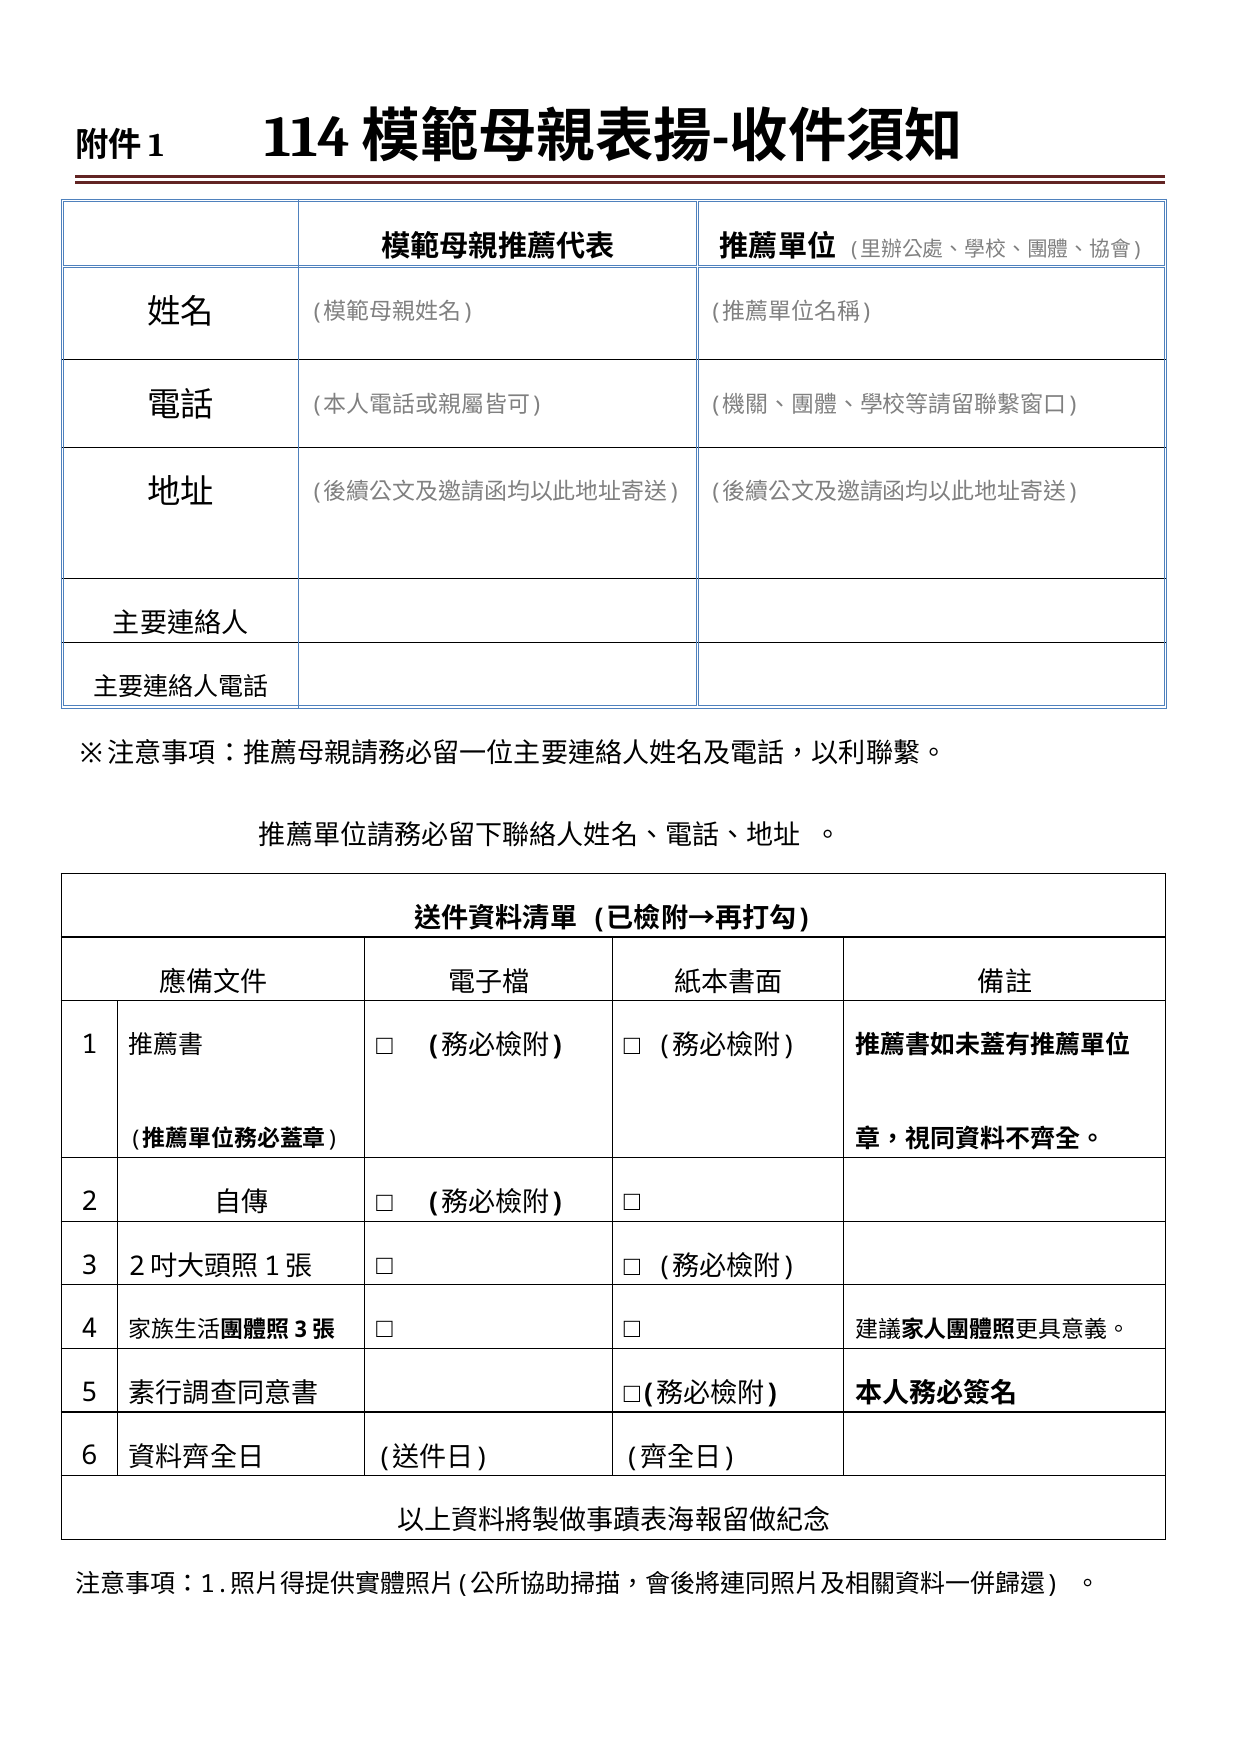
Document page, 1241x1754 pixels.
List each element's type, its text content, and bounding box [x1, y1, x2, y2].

table_cell 資料齊全日 [118, 1413, 364, 1475]
table_header [64, 202, 298, 264]
table_cell (本人電話或親屬皆可) [299, 360, 696, 447]
table_cell (送件日) [365, 1413, 612, 1475]
table_header 模範母親推薦代表 [299, 202, 696, 264]
table_cell 4 [62, 1285, 117, 1348]
table_cell 家族生活團體照3張 [118, 1285, 364, 1348]
table_cell 1 [62, 1001, 117, 1157]
table_cell 主要連絡人電話 [64, 643, 298, 705]
table_cell 應備文件 [62, 938, 364, 1000]
table_cell 主要連絡人 [64, 579, 298, 642]
text ※注意事項：推薦母親請務必留一位主要連絡人姓名及電話，以利聯繫。 [75, 709, 1165, 771]
table_cell (齊全日) [613, 1413, 843, 1475]
table_header 送件資料清單 (已檢附→再打勾) [62, 874, 1165, 936]
table_cell 6 [62, 1413, 117, 1475]
table_cell [844, 1413, 1165, 1475]
table_cell 電子檔 [365, 938, 612, 1000]
text 推薦單位請務必留下聯絡人姓名、電話、地址 。 [112, 791, 1165, 853]
table_cell □(務必檢附) [613, 1349, 843, 1411]
table_cell (機關、團體、學校等請留聯繫窗口) [699, 360, 1164, 447]
table_cell [699, 643, 1164, 705]
table_cell 2吋大頭照1張 [118, 1222, 364, 1284]
table_cell [299, 579, 696, 642]
table_cell 以上資料將製做事蹟表海報留做紀念 [62, 1476, 1165, 1538]
table_cell [365, 1349, 612, 1411]
table_cell □ [365, 1285, 612, 1348]
table_cell □ [365, 1222, 612, 1284]
table_cell 姓名 [64, 268, 298, 359]
table_cell □ (務必檢附) [613, 1001, 843, 1157]
table_cell 3 [62, 1222, 117, 1284]
table_cell (後續公文及邀請函均以此地址寄送) [299, 448, 696, 578]
table_cell □ [613, 1285, 843, 1348]
table_cell 2 [62, 1158, 117, 1221]
table_cell 推薦書 (推薦單位務必蓋章) [118, 1001, 364, 1157]
table_cell 本人務必簽名 [844, 1349, 1165, 1411]
table_cell [844, 1222, 1165, 1284]
table_cell □ (務必檢附) [365, 1158, 612, 1221]
table_cell 紙本書面 [613, 938, 843, 1000]
table_cell 備註 [844, 938, 1165, 1000]
table_cell 自傳 [118, 1158, 364, 1221]
table_cell □ [613, 1158, 843, 1221]
table_cell [844, 1158, 1165, 1221]
table_cell 建議家人團體照更具意義。 [844, 1285, 1165, 1348]
table_header 推薦單位 (里辦公處、學校、團體、協會) [699, 202, 1164, 264]
table_cell 5 [62, 1349, 117, 1411]
table_cell [699, 579, 1164, 642]
table_cell (後續公文及邀請函均以此地址寄送) [699, 448, 1164, 578]
table_cell [299, 643, 696, 705]
text 注意事項：1.照片得提供實體照片(公所協助掃描，會後將連同照片及相關資料一併歸還) 。 [75, 1540, 1165, 1602]
table_cell (模範母親姓名) [299, 268, 696, 359]
table_cell 電話 [64, 360, 298, 447]
table_cell (推薦單位名稱) [699, 268, 1164, 359]
table_cell 地址 [64, 448, 298, 578]
table_cell □ (務必檢附) [365, 1001, 612, 1157]
table_cell □ (務必檢附) [613, 1222, 843, 1284]
table_cell 素行調查同意書 [118, 1349, 364, 1411]
table_cell 推薦書如未蓋有推薦單位章，視同資料不齊全。 [844, 1001, 1165, 1157]
